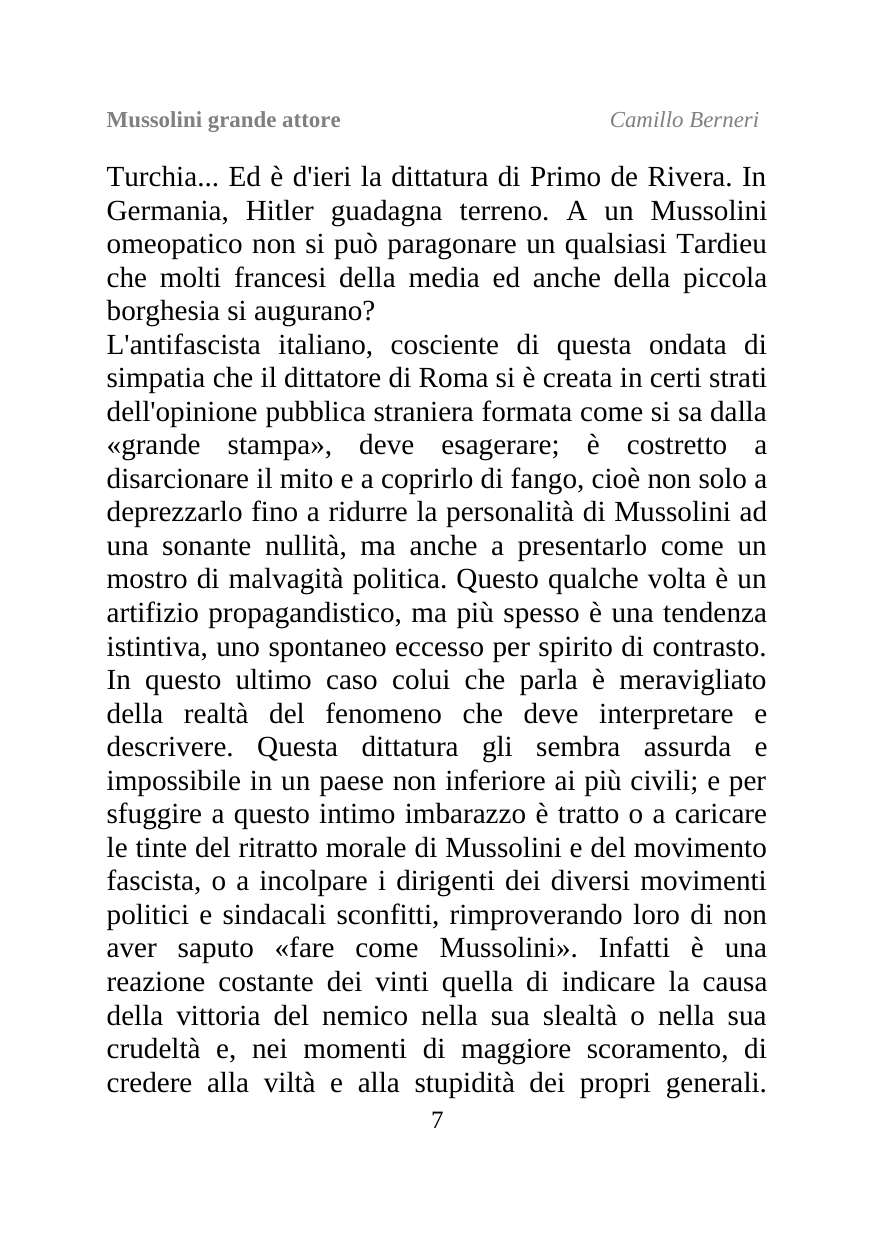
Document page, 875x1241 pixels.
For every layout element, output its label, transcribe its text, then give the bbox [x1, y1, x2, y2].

text Turchia... Ed è d'ieri la dittatura di Primo de Rivera. In Germania, Hitler guadagna terreno. A un Mussolini omeopatico non si può paragonare un qualsiasi Tardieu che molti francesi della media ed anche della piccola borghesia si augurano? [106, 159, 768, 327]
text L'antifascista italiano, cosciente di questa ondata di simpatia che il dittatore di Roma si è creata in certi strati dell'opinione pubblica straniera formata come si sa dalla «grande stampa», deve esagerare; è costretto a disarcionare il mito e a coprirlo di fango, cioè non solo a deprezzarlo fino a ridurre la personalità di Mussolini ad una sonante nullità, ma anche a presentarlo come un mostro di malvagità politica. Questo qualche volta è un artifizio propagandistico, ma più spesso è una tendenza istintiva, uno spontaneo eccesso per spirito di contrasto. In questo ultimo caso colui che parla è meravigliato della realtà del fenomeno che deve interpretare e descrivere. Questa dittatura gli sembra assurda e impossibile in un paese non inferiore ai più civili; e per sfuggire a questo intimo imbarazzo è tratto o a caricare le tinte del ritratto morale di Mussolini e del movimento fascista, o a incolpare i dirigenti dei diversi movimenti politici e sindacali sconfitti, rimproverando loro di non aver saputo «fare come Mussolini». Infatti è una reazione costante dei vinti quella di indicare la causa della vittoria del nemico nella sua slealtà o nella sua crudeltà e, nei momenti di maggiore scoramento, di credere alla viltà e alla stupidità dei propri generali. [106, 327, 768, 1098]
